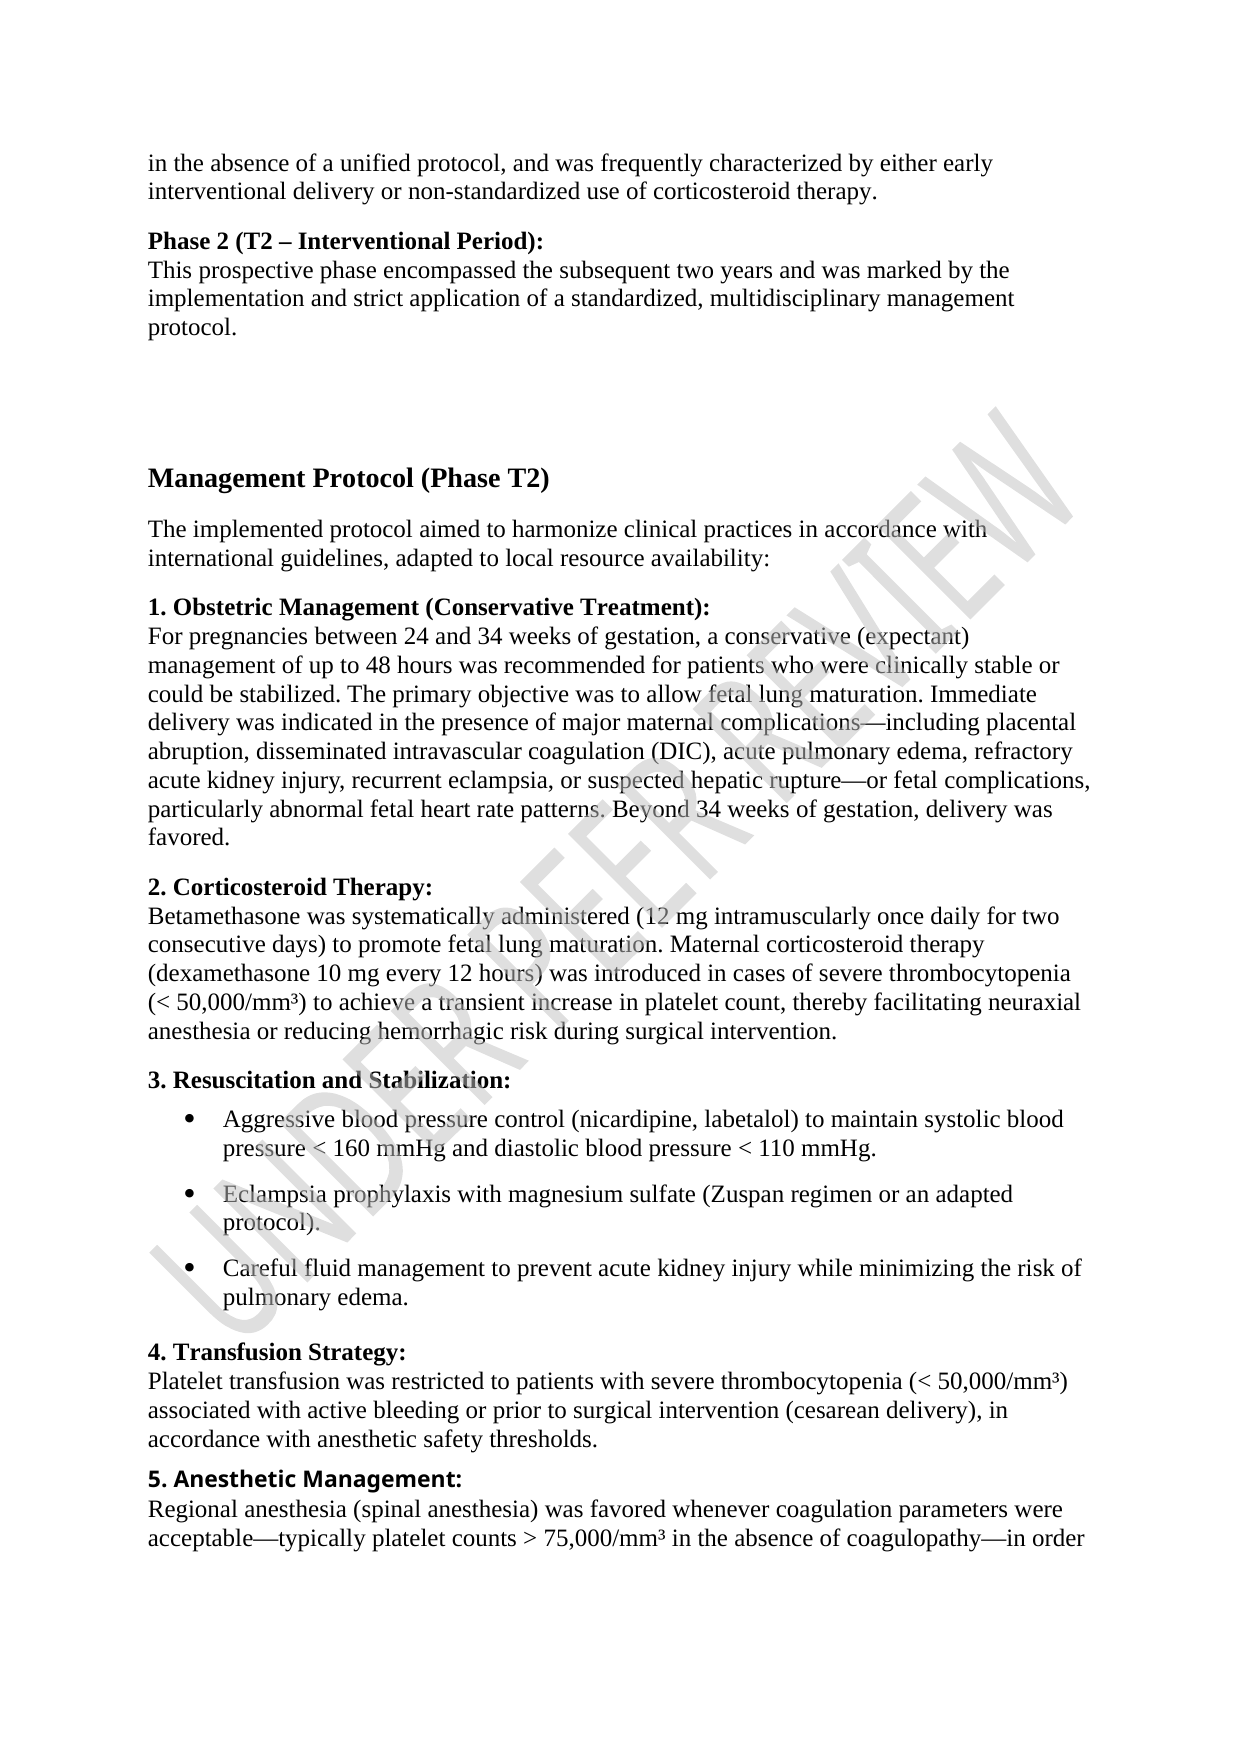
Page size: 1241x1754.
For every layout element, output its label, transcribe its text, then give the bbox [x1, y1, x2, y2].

subtitle [1035, 461, 1093, 493]
list Aggressive blood pressure control (nicardipine, labetalol) to maintain systolic blood pressure < 160 mmHg and diastolic blood pressure < 110 mmHg. [301, 1106, 388, 1162]
text 2. Corticosteroid Therapy: Betamethasone was systematically administered (12 mg intramuscularly once daily for two consecutive days) to promote fetal lung maturation. Maternal corticosteroid therapy (dexamethasone 10 mg every 12 hours) was introduced in cases of severe thrombocytopenia (< 50,000/mm³) to achieve a transient increase in platelet count, thereby facilitating neuraxial anesthesia or reducing hemorrhagic risk during surgical intervention. [148, 872, 1093, 1044]
text 3. Resuscitation and Stabilization: [148, 1065, 376, 1094]
text The implemented protocol aimed to harmonize clinical practices in accordance with international guidelines, adapted to local resource availability: [148, 514, 921, 572]
list Eclampsia prophylaxis with magnesium sulfate (Zuspan regimen or an adapted protocol). [185, 1179, 259, 1236]
text 3. Resuscitation and Stabilization: [365, 1065, 472, 1094]
list Careful fluid management to prevent acute kidney injury while minimizing the risk of pulmonary edema. [185, 1253, 263, 1310]
text in the absence of a unified protocol, and was frequently characterized by either early interventional delivery or non-standardized use of corticosteroid therapy. [148, 148, 1093, 205]
list Aggressive blood pressure control (nicardipine, labetalol) to maintain systolic blood pressure < 160 mmHg and diastolic blood pressure < 110 mmHg. [185, 1104, 317, 1162]
text 5. Anesthetic Management: Regional anesthesia (spinal anesthesia) was favored whenever coagulation parameters were acceptable—typically platelet counts > 75,000/mm³ in the absence of coagulopathy—in order [148, 1463, 1093, 1552]
text The implemented protocol aimed to harmonize clinical practices in accordance with international guidelines, adapted to local resource availability: [898, 514, 1093, 572]
list Eclampsia prophylaxis with magnesium sulfate (Zuspan regimen or an adapted protocol). [242, 1202, 328, 1236]
text Phase 2 (T2 – Interventional Period): This prospective phase encompassed the subsequent two years and was marked by the implementation and strict application of a standardized, multidisciplinary management protocol. [148, 226, 1093, 341]
list Eclampsia prophylaxis with magnesium sulfate (Zuspan regimen or an adapted protocol). [303, 1179, 1093, 1236]
list Aggressive blood pressure control (nicardipine, labetalol) to maintain systolic blood pressure < 160 mmHg and diastolic blood pressure < 110 mmHg. [359, 1104, 1093, 1162]
text 3. Resuscitation and Stabilization: [462, 1065, 1093, 1094]
text 4. Transfusion Strategy: Platelet transfusion was restricted to patients with severe thrombocytopenia (< 50,000/mm³) associated with active bleeding or prior to surgical intervention (cesarean delivery), in accordance with anesthetic safety thresholds. [148, 1337, 1093, 1452]
subtitle [975, 464, 1016, 493]
list Careful fluid management to prevent acute kidney injury while minimizing the risk of pulmonary edema. [247, 1253, 1093, 1310]
text 1. Obstetric Management (Conservative Treatment): For pregnancies between 24 and 34 weeks of gestation, a conservative (expectant) management of up to 48 hours was recommended for patients who were clinically stable or could be stabilized. The primary objective was to allow fetal lung maturation. Immediate delivery was indicated in the presence of major maternal complications—including placental abruption, disseminated intravascular coagulation (DIC), acute pulmonary edema, refractory acute kidney injury, recurrent eclampsia, or suspected hepatic rupture—or fetal complications, particularly abnormal fetal heart rate patterns. Beyond 34 weeks of gestation, delivery was favored. [148, 592, 1093, 851]
subtitle [991, 461, 1043, 493]
list Eclampsia prophylaxis with magnesium sulfate (Zuspan regimen or an adapted protocol). [224, 1179, 330, 1222]
subtitle Management Protocol (Phase T2) [148, 461, 980, 493]
